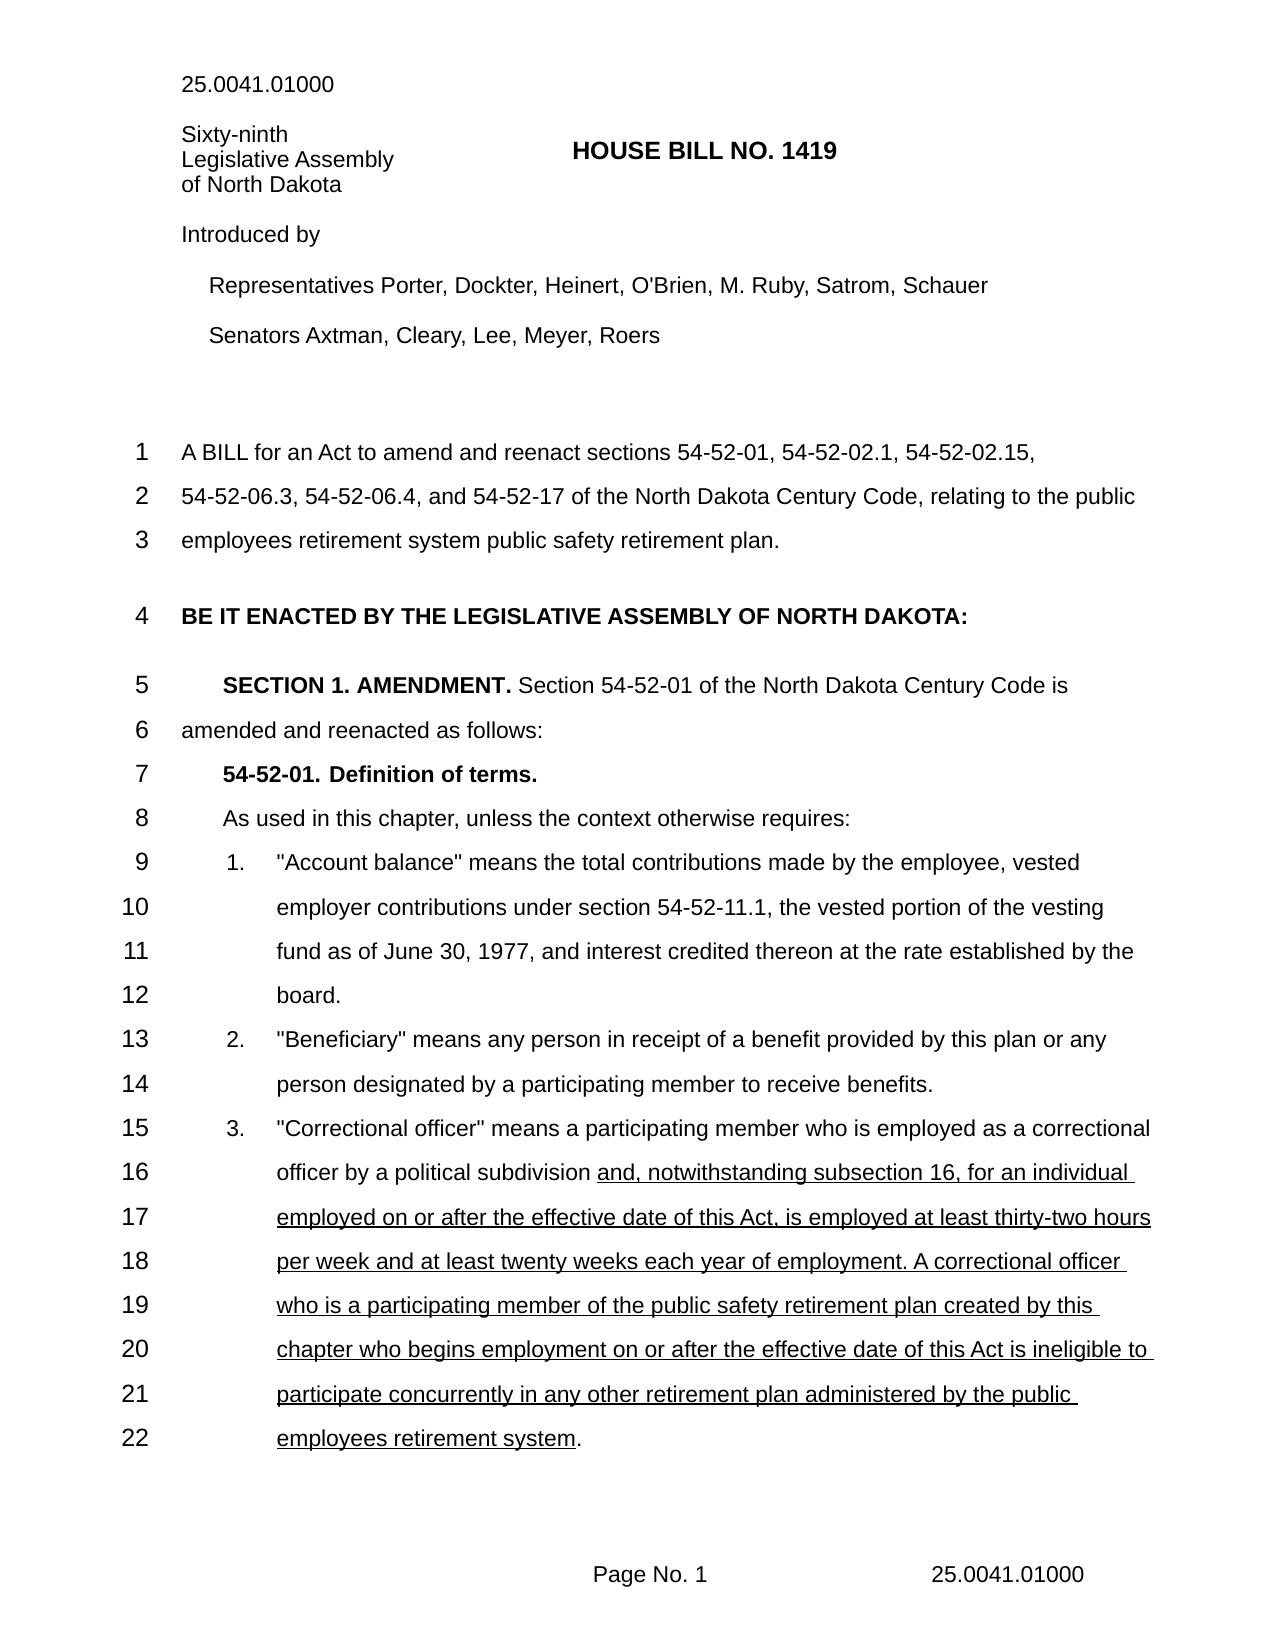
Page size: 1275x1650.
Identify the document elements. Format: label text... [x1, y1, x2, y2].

title A BILL for an Act to amend and reenact sections 54‑52‑01, 54‑52‑02.1, 54‑52‑02.15, 54‑52‑06.3, 54‑52‑06.4, and 54‑52‑17 of the North Dakota Century Code, relating to the public employees retirement system public safety retirement plan. [181, 425, 1154, 558]
text of North Dakota [181, 173, 1154, 198]
text Senators Axtman, Cleary, Lee, Meyer, Roers [208, 325, 1154, 348]
text 3. "Correctional officer" means a participating member who is employed as a correctional officer by a political subdivision and, notwithstanding subsection 16, for an individual employed on or after the effective date of this Act, is employed at least thirty-two hours per week and at least twenty weeks each year of employment. A correctional officer who is a participating member of the public safety retirement plan created by this chapter who begins employment on or after the effective date of this Act is ineligible to participate concurrently in any other retirement plan administered by the public employees retirement system. [181, 1101, 1154, 1455]
subtitle 54‑52‑01. Definition of terms. [181, 747, 1154, 791]
text . [181, 73, 1154, 133]
text As used in this chapter, unless the context otherwise requires: [181, 791, 1154, 835]
text BE IT ENACTED BY THE LEGISLATIVE ASSEMBLY OF NORTH DAKOTA: [181, 589, 1154, 633]
text 1. "Account balance" means the total contributions made by the employee, vested employer contributions under section 54‑52‑11.1, the vested portion of the vesting fund as of June 30, 1977, and interest credited thereon at the rate established by the board. [181, 835, 1154, 1012]
text Legislative Assembly [181, 148, 1154, 173]
text Representatives Porter, Dockter, Heinert, O'Brien, M. Ruby, Satrom, Schauer [208, 275, 1154, 298]
text SECTION 1. AMENDMENT. Section 54‑52‑01 of the North Dakota Century Code is amended and reenacted as follows: [181, 658, 1154, 747]
title BILL NO. [565, 136, 837, 165]
text Introduced by [181, 223, 1154, 248]
text 2. "Beneficiary" means any person in receipt of a benefit provided by this plan or any person designated by a participating member to receive benefits. [181, 1012, 1154, 1101]
